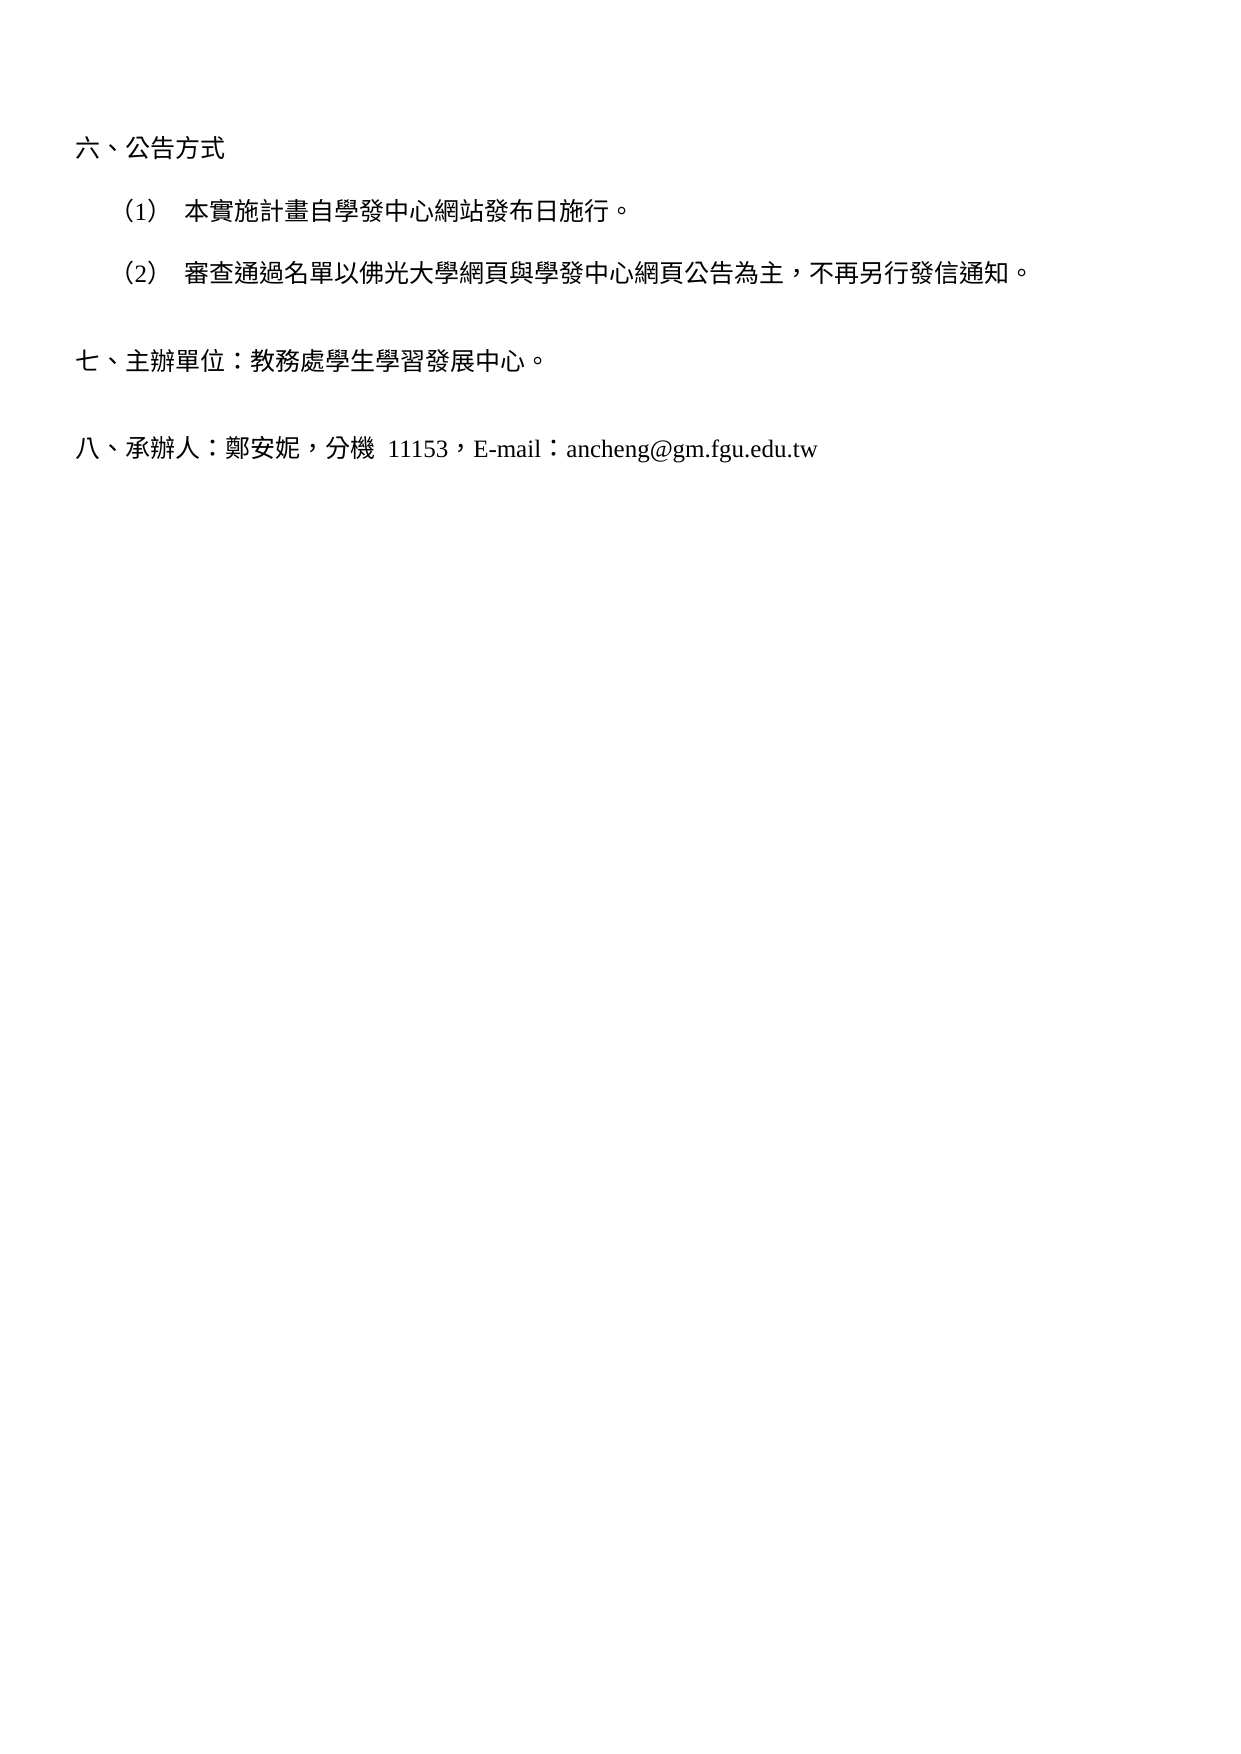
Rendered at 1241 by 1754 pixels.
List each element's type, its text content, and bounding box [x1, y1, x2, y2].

text 六、公告方式 [75, 105, 1165, 168]
text 七、主辦單位：教務處學生學習發展中心。 [75, 318, 1165, 380]
subtitle 審查通過名單以佛光大學網頁與學發中心網頁公告為主，不再另行發信通知。 [109, 230, 1165, 293]
subtitle 本實施計畫自學發中心網站發布日施行。 [109, 168, 1165, 230]
text 八、承辦人：鄭安妮，分機 11153，E-mail：ancheng@gm.fgu.edu.tw [75, 405, 1165, 468]
